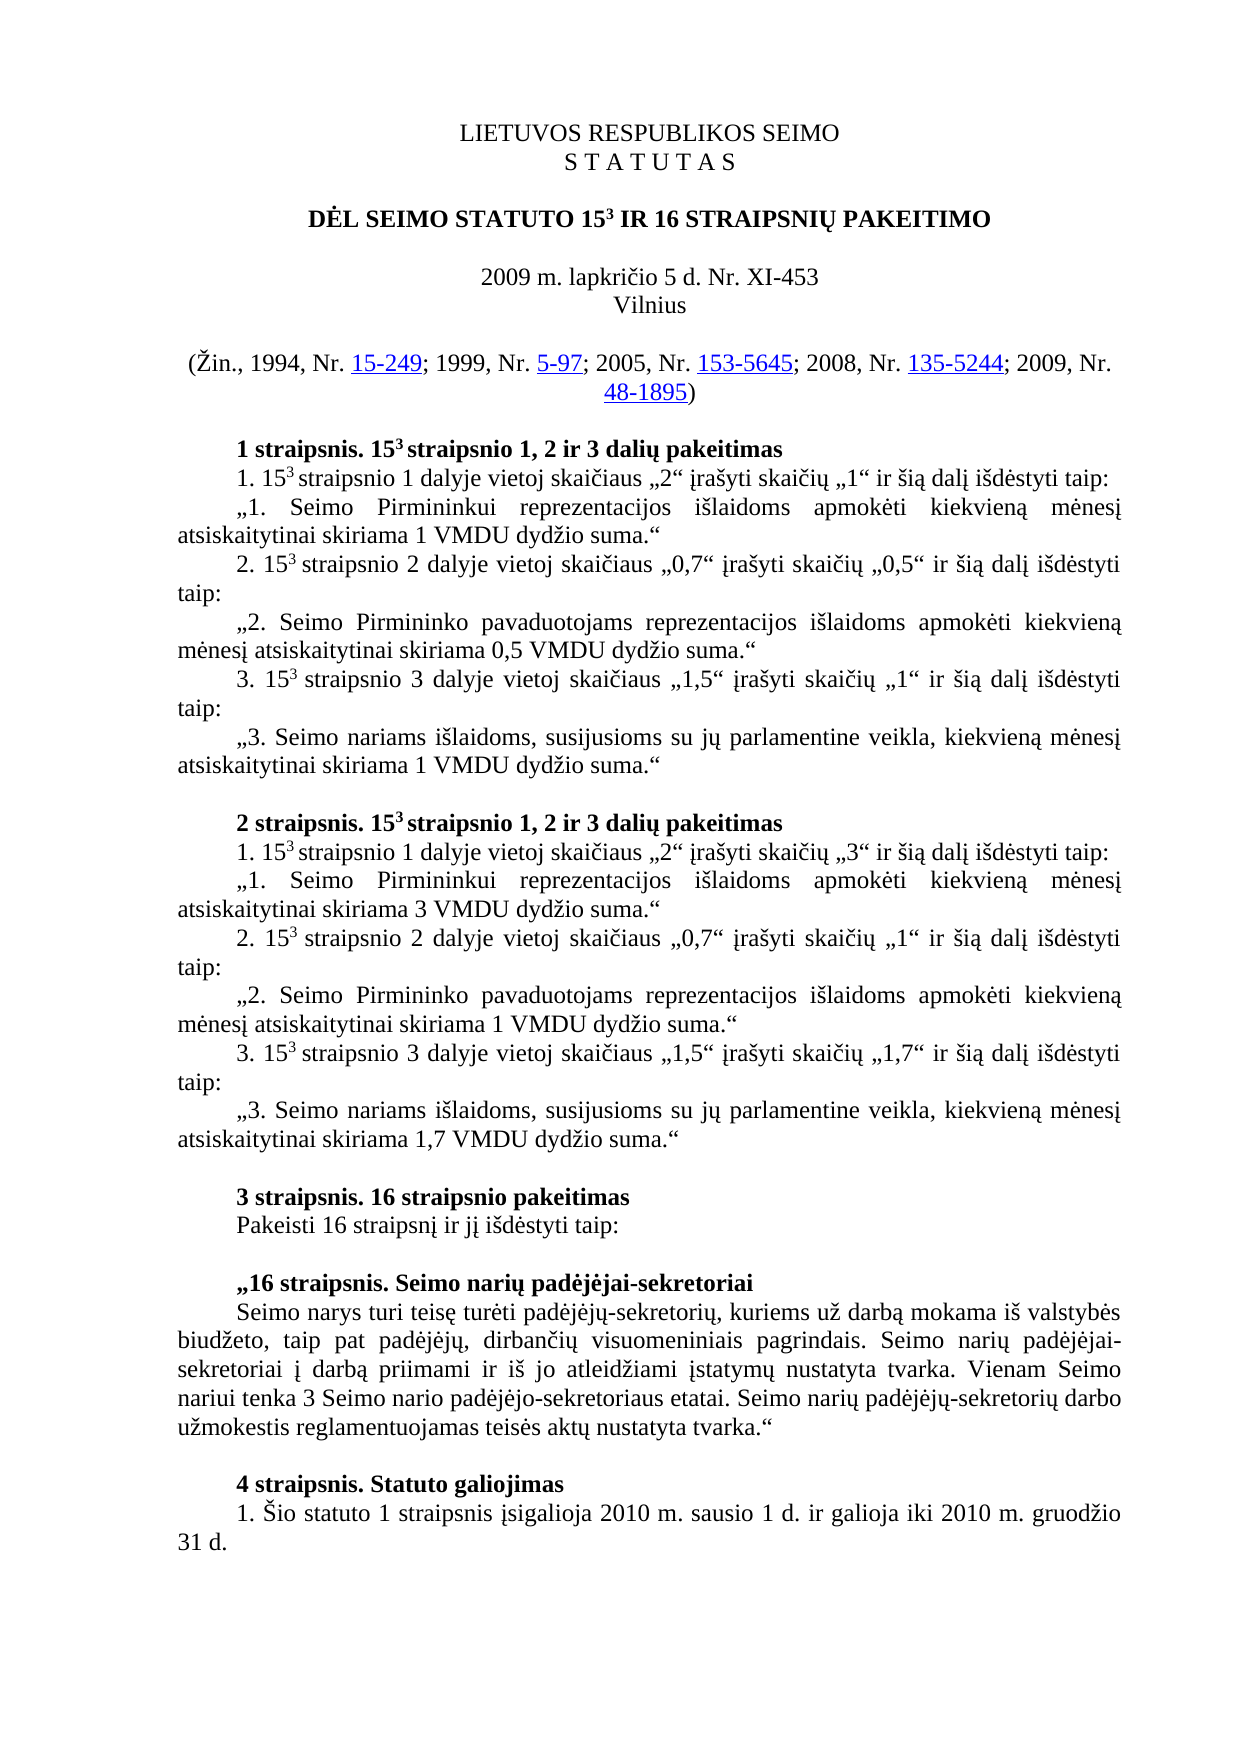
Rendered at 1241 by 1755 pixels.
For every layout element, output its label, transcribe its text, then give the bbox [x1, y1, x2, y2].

text 3. 153 straipsnio 3 dalyje vietoj skaičiaus „1,5“ įrašyti skaičių „1,7“ ir šią dalį išdėstyti taip: [177, 1038, 1122, 1096]
text 2. 153 straipsnio 2 dalyje vietoj skaičiaus „0,7“ įrašyti skaičių „1“ ir šią dalį išdėstyti taip: [177, 923, 1122, 981]
text „1. Seimo Pirmininkui reprezentacijos išlaidoms apmokėti kiekvieną mėnesį atsiskaitytinai skiriama 1 VMDU dydžio suma.“ [177, 492, 1122, 549]
text „3. Seimo nariams išlaidoms, susijusioms su jų parlamentine veikla, kiekvieną mėnesį atsiskaitytinai skiriama 1,7 VMDU dydžio suma.“ [177, 1096, 1122, 1153]
text 2009 m. lapkričio 5 d. Nr. XI-453 [177, 262, 1122, 291]
text 2 straipsnis. 153 straipsnio 1, 2 ir 3 dalių pakeitimas [177, 808, 1122, 837]
text „2. Seimo Pirmininko pavaduotojams reprezentacijos išlaidoms apmokėti kiekvieną mėnesį atsiskaitytinai skiriama 1 VMDU dydžio suma.“ [177, 981, 1122, 1038]
text (Žin., 1994, Nr. 15-249; 1999, Nr. 5-97; 2005, Nr. 153-5645; 2008, Nr. 135-5244; 2009, Nr. 48-1895) [177, 348, 1122, 406]
text 3 straipsnis. 16 straipsnio pakeitimas [177, 1182, 1122, 1211]
text 2. 153 straipsnio 2 dalyje vietoj skaičiaus „0,7“ įrašyti skaičių „0,5“ ir šią dalį išdėstyti taip: [177, 549, 1122, 607]
text LIETUVOS RESPUBLIKOS SEIMO [177, 118, 1122, 147]
text „16 straipsnis. Seimo narių padėjėjai-sekretoriai [177, 1268, 1122, 1297]
text 1. 153 straipsnio 1 dalyje vietoj skaičiaus „2“ įrašyti skaičių „3“ ir šią dalį išdėstyti taip: [177, 837, 1122, 866]
text 3. 153 straipsnio 3 dalyje vietoj skaičiaus „1,5“ įrašyti skaičių „1“ ir šią dalį išdėstyti taip: [177, 664, 1122, 722]
text „3. Seimo nariams išlaidoms, susijusioms su jų parlamentine veikla, kiekvieną mėnesį atsiskaitytinai skiriama 1 VMDU dydžio suma.“ [177, 722, 1122, 779]
text 1. 153 straipsnio 1 dalyje vietoj skaičiaus „2“ įrašyti skaičių „1“ ir šią dalį išdėstyti taip: [177, 463, 1122, 492]
text Pakeisti 16 straipsnį ir jį išdėstyti taip: [177, 1211, 1122, 1239]
text DĖL SEIMO STATUTO 153 IR 16 STRAIPSNIŲ PAKEITIMO [177, 204, 1122, 233]
text 1. Šio statuto 1 straipsnis įsigalioja 2010 m. sausio 1 d. ir galioja iki 2010 m. gruodžio 31 d. [177, 1498, 1122, 1556]
text Vilnius [177, 291, 1122, 319]
text „2. Seimo Pirmininko pavaduotojams reprezentacijos išlaidoms apmokėti kiekvieną mėnesį atsiskaitytinai skiriama 0,5 VMDU dydžio suma.“ [177, 607, 1122, 664]
text S T A T U T A S [177, 147, 1122, 176]
text Seimo narys turi teisę turėti padėjėjų-sekretorių, kuriems už darbą mokama iš valstybės biudžeto, taip pat padėjėjų, dirbančių visuomeniniais pagrindais. Seimo narių padėjėjai-sekretoriai į darbą priimami ir iš jo atleidžiami įstatymų nustatyta tvarka. Vienam Seimo nariui tenka 3 Seimo nario padėjėjo-sekretoriaus etatai. Seimo narių padėjėjų-sekretorių darbo užmokestis reglamentuojamas teisės aktų nustatyta tvarka.“ [177, 1297, 1122, 1441]
text 4 straipsnis. Statuto galiojimas [177, 1469, 1122, 1498]
text „1. Seimo Pirmininkui reprezentacijos išlaidoms apmokėti kiekvieną mėnesį atsiskaitytinai skiriama 3 VMDU dydžio suma.“ [177, 866, 1122, 923]
text 1 straipsnis. 153 straipsnio 1, 2 ir 3 dalių pakeitimas [177, 434, 1122, 463]
